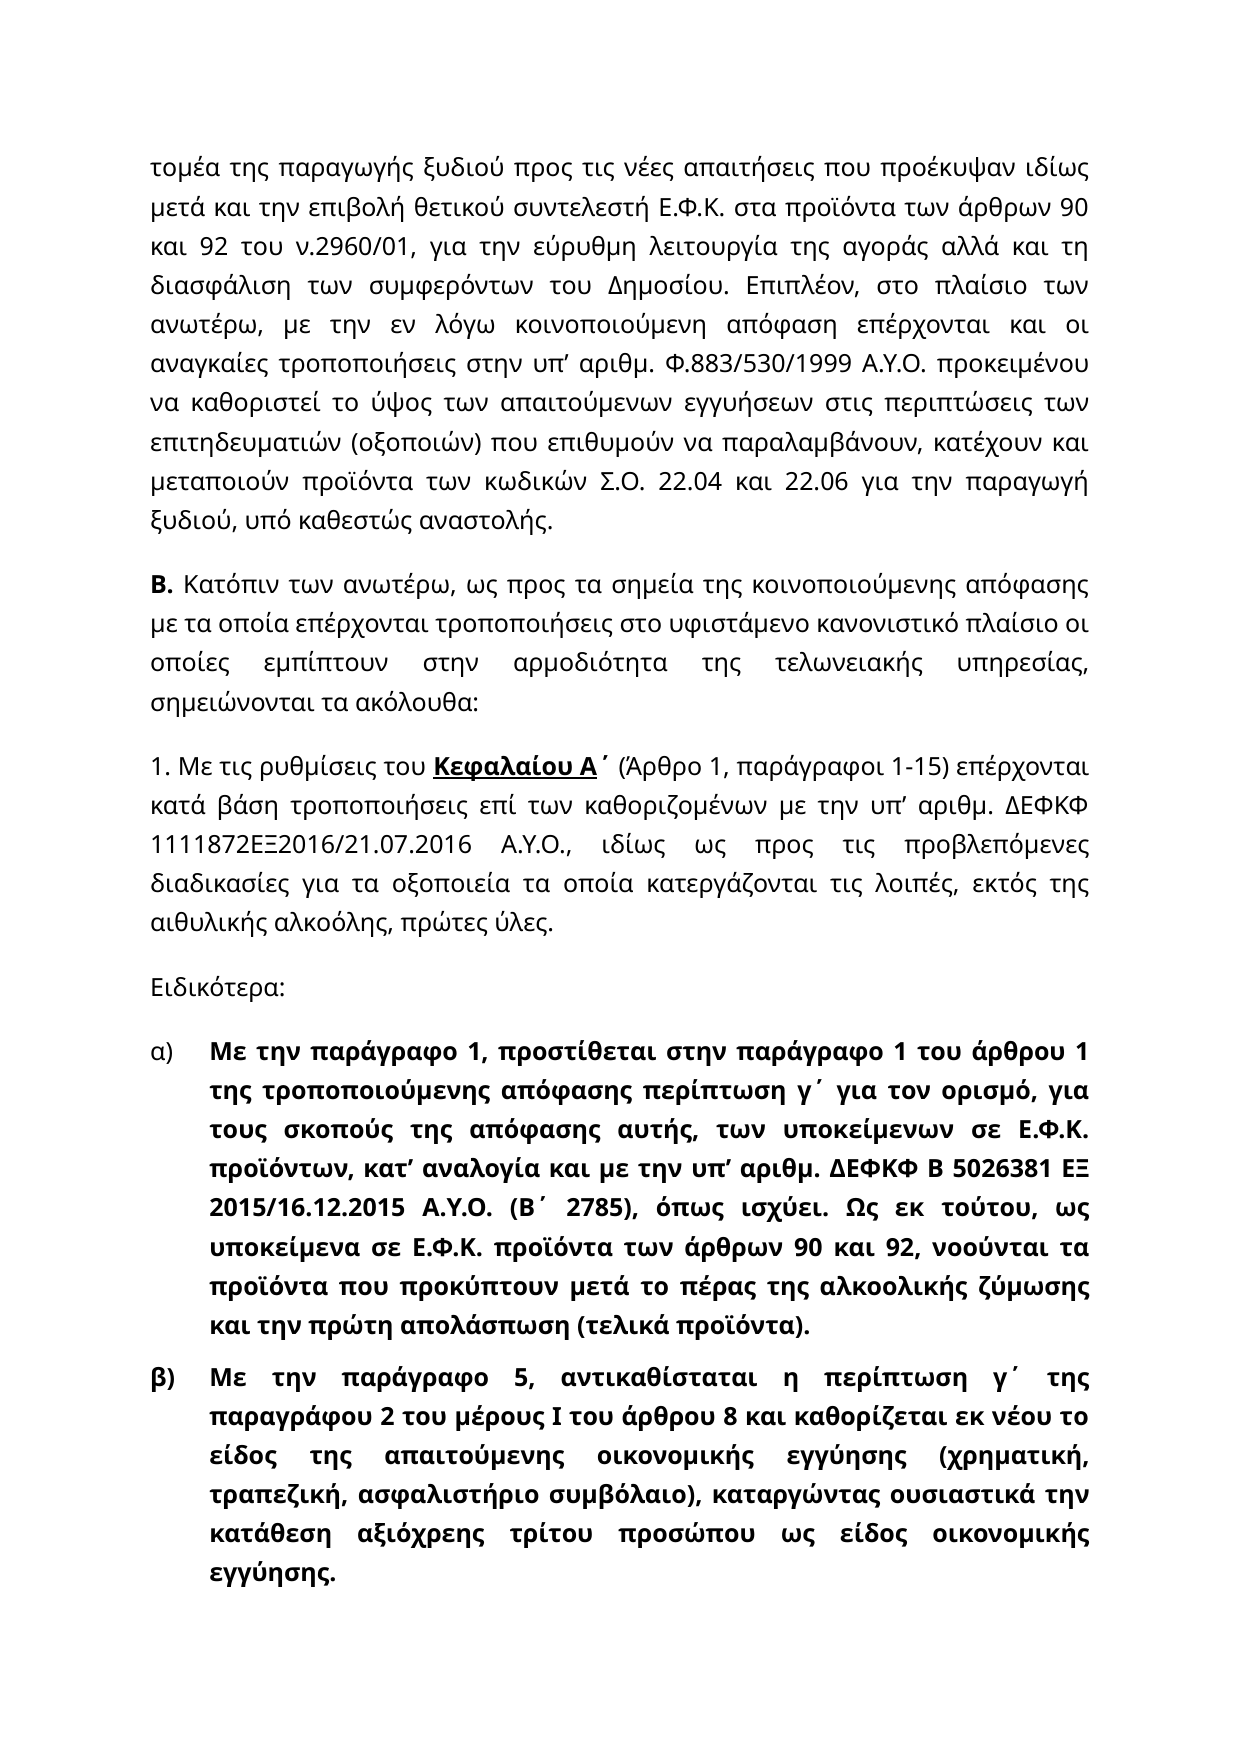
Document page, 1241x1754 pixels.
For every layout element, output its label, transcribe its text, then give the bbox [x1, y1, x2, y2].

text Ειδικότερα: [150, 969, 1090, 1003]
text 1. Με τις ρυθμίσεις του Κεφαλαίου Α΄ (Άρθρο 1, παράγραφοι 1-15) επέρχονται κατά βάση τροποποιήσεις επί των καθοριζομένων με την υπ’ αριθμ. ΔΕΦΚΦ 1111872ΕΞ2016/21.07.2016 Α.Υ.Ο., ιδίως ως προς τις προβλεπόμενες διαδικασίες για τα οξοποιεία τα οποία κατεργάζονται τις λοιπές, εκτός της αιθυλικής αλκοόλης, πρώτες ύλες. [150, 748, 1090, 939]
list α) Με την παράγραφο 1, προστίθεται στην παράγραφο 1 του άρθρου 1 της τροποποιούμενης απόφασης περίπτωση γ΄ για τον ορισμό, για τους σκοπούς της απόφασης αυτής, των υποκείμενων σε Ε.Φ.Κ. προϊόντων, κατ’ αναλογία και με την υπ’ αριθμ. ΔΕΦΚΦ Β 5026381 ΕΞ 2015/16.12.2015 A.Υ.Ο. (Β΄ 2785), όπως ισχύει. Ως εκ τούτου, ως υποκείμενα σε Ε.Φ.Κ. προϊόντα των άρθρων 90 και 92, νοούνται τα προϊόντα που προκύπτουν μετά το πέρας της αλκοολικής ζύμωσης και την πρώτη απολάσπωση (τελικά προϊόντα). [150, 1033, 1090, 1342]
text τομέα της παραγωγής ξυδιού προς τις νέες απαιτήσεις που προέκυψαν ιδίως μετά και την επιβολή θετικού συντελεστή Ε.Φ.Κ. στα προϊόντα των άρθρων 90 και 92 του ν.2960/01, για την εύρυθμη λειτουργία της αγοράς αλλά και τη διασφάλιση των συμφερόντων του Δημοσίου. Επιπλέον, στο πλαίσιο των ανωτέρω, με την εν λόγω κοινοποιούμενη απόφαση επέρχονται και οι αναγκαίες τροποποιήσεις στην υπ’ αριθμ. Φ.883/530/1999 Α.Υ.Ο. προκειμένου να καθοριστεί το ύψος των απαιτούμενων εγγυήσεων στις περιπτώσεις των επιτηδευματιών (οξοποιών) που επιθυμούν να παραλαμβάνουν, κατέχουν και μεταποιούν προϊόντα των κωδικών Σ.Ο. 22.04 και 22.06 για την παραγωγή ξυδιού, υπό καθεστώς αναστολής. [150, 150, 1090, 537]
text Β. Κατόπιν των ανωτέρω, ως προς τα σημεία της κοινοποιούμενης απόφασης με τα οποία επέρχονται τροποποιήσεις στο υφιστάμενο κανονιστικό πλαίσιο οι οποίες εμπίπτουν στην αρμοδιότητα της τελωνειακής υπηρεσίας, σημειώνονται τα ακόλουθα: [150, 567, 1090, 718]
list β) Με την παράγραφο 5, αντικαθίσταται η περίπτωση γ΄ της παραγράφου 2 του μέρους Ι του άρθρου 8 και καθορίζεται εκ νέου το είδος της απαιτούμενης οικονομικής εγγύησης (χρηματική, τραπεζική, ασφαλιστήριο συμβόλαιο), καταργώντας ουσιαστικά την κατάθεση αξιόχρεης τρίτου προσώπου ως είδος οικονομικής εγγύησης. [150, 1359, 1090, 1589]
